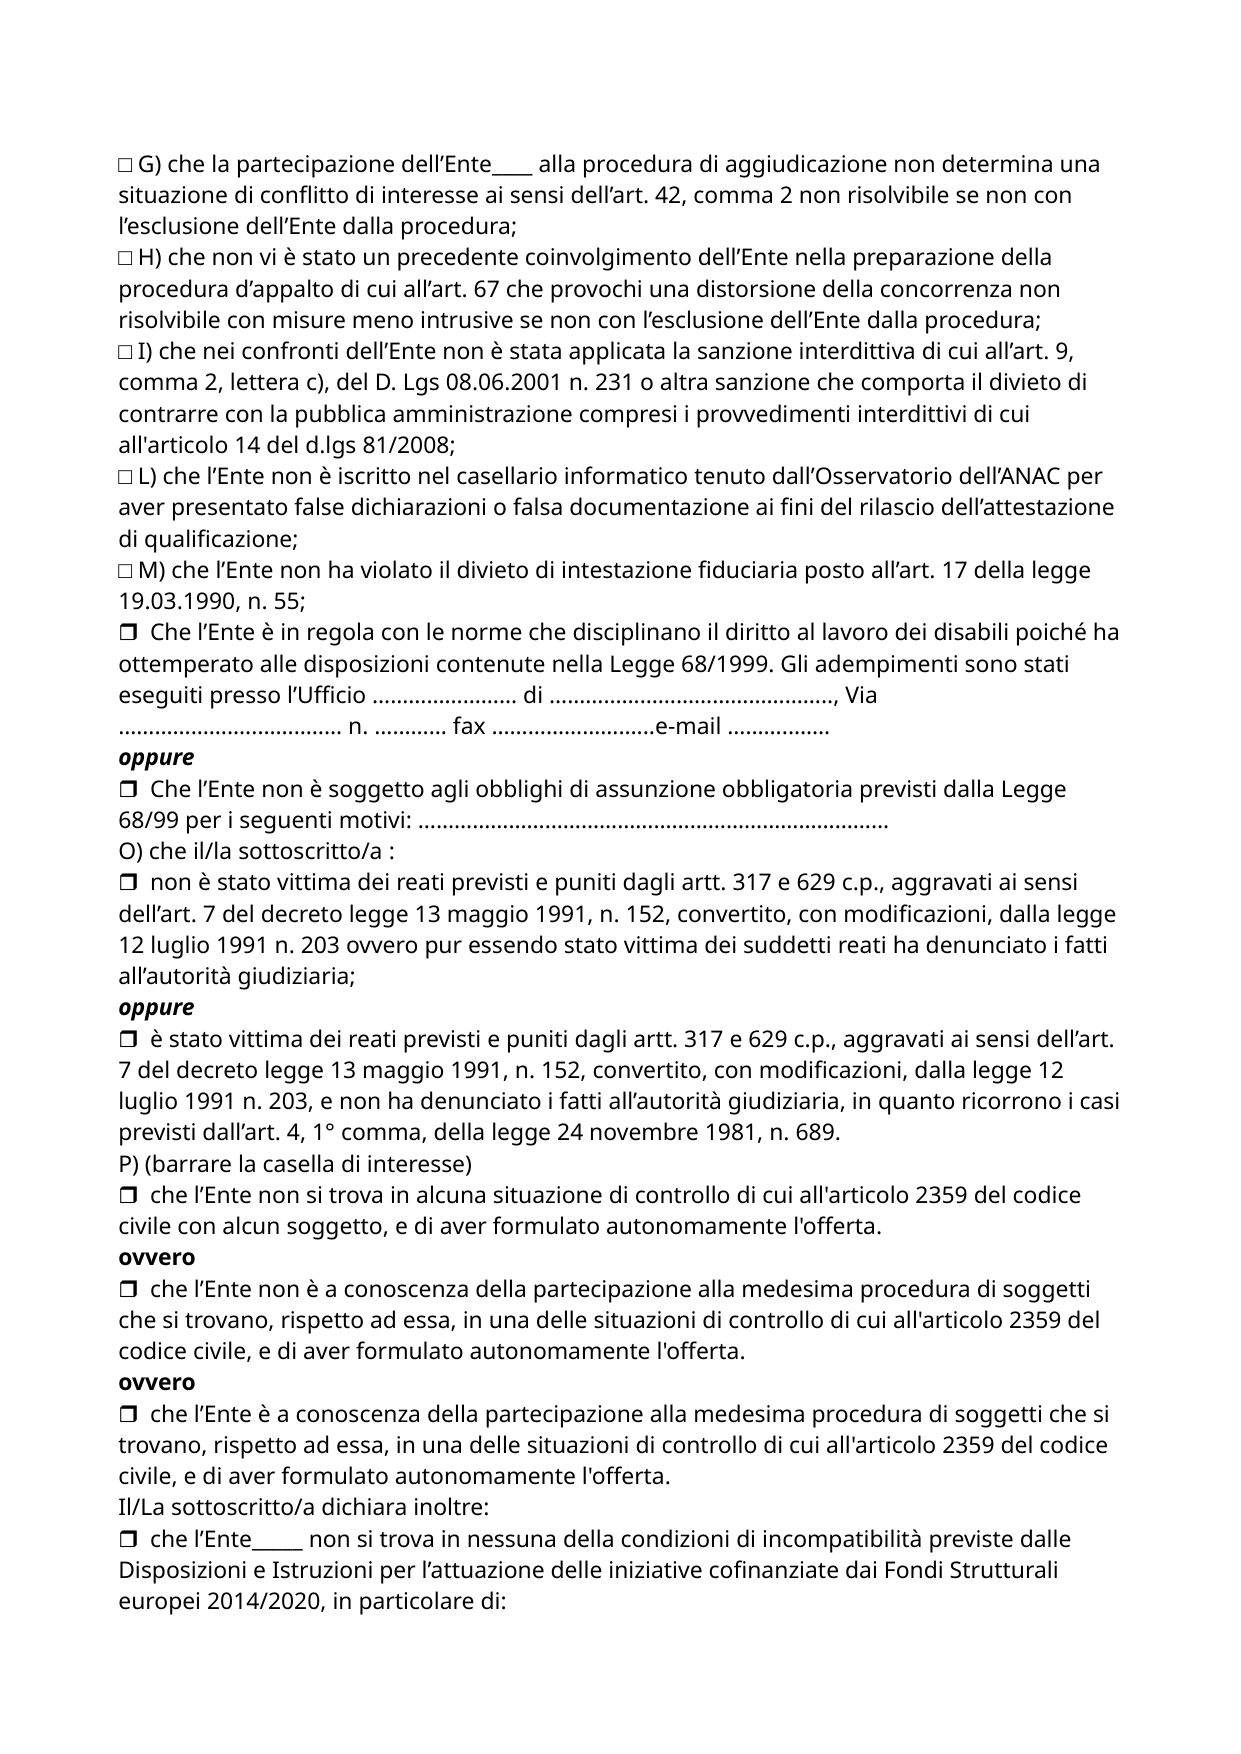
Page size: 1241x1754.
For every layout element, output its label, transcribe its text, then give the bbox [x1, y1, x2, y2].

text Che l’Ente è in regola con le norme che disciplinano il diritto al lavoro dei disabili poiché ha ottemperato alle disposizioni contenute nella Legge 68/1999. Gli adempimenti sono stati eseguiti presso l’Ufficio …………………… di ……………………………………….., Via [118, 616, 1122, 710]
text è stato vittima dei reati previsti e puniti dagli artt. 317 e 629 c.p., aggravati ai sensi dell’art. 7 del decreto legge 13 maggio 1991, n. 152, convertito, con modificazioni, dalla legge 12 luglio 1991 n. 203, e non ha denunciato i fatti all’autorità giudiziaria, in quanto ricorrono i casi previsti dall’art. 4, 1° comma, della legge 24 novembre 1981, n. 689. [118, 1023, 1122, 1148]
text che l’Ente non è a conoscenza della partecipazione alla medesima procedura di soggetti che si trovano, rispetto ad essa, in una delle situazioni di controllo di cui all'articolo 2359 del codice civile, e di aver formulato autonomamente l'offerta. [118, 1273, 1122, 1366]
text Il/La sottoscritto/a dichiara inoltre: [118, 1491, 1122, 1523]
text oppure [118, 741, 1122, 773]
text che l’Ente_____ non si trova in nessuna della condizioni di incompatibilità previste dalle Disposizioni e Istruzioni per l’attuazione delle iniziative cofinanziate dai Fondi Strutturali europei 2014/2020, in particolare di: [118, 1523, 1122, 1616]
text Che l’Ente non è soggetto agli obblighi di assunzione obbligatoria previsti dalla Legge 68/99 per i seguenti motivi: …………………………………………………………………… [118, 773, 1122, 835]
text che l’Ente è a conoscenza della partecipazione alla medesima procedura di soggetti che si trovano, rispetto ad essa, in una delle situazioni di controllo di cui all'articolo 2359 del codice civile, e di aver formulato autonomamente l'offerta. [118, 1398, 1122, 1491]
text ovvero [118, 1241, 1122, 1273]
text non è stato vittima dei reati previsti e puniti dagli artt. 317 e 629 c.p., aggravati ai sensi dell’art. 7 del decreto legge 13 maggio 1991, n. 152, convertito, con modificazioni, dalla legge 12 luglio 1991 n. 203 ovvero pur essendo stato vittima dei suddetti reati ha denunciato i fatti all’autorità giudiziaria; [118, 866, 1122, 991]
text □ M) che l’Ente non ha violato il divieto di intestazione fiduciaria posto all’art. 17 della legge 19.03.1990, n. 55; [118, 554, 1122, 616]
text □ L) che l’Ente non è iscritto nel casellario informatico tenuto dall’Osservatorio dell’ANAC per aver presentato false dichiarazioni o falsa documentazione ai fini del rilascio dell’attestazione di qualificazione; [118, 460, 1122, 554]
text O) che il/la sottoscritto/a : [118, 835, 1122, 866]
text …………………..………..… n. ………… fax ………………….…..e-mail ………..…… [118, 710, 1122, 741]
text oppure [118, 991, 1122, 1023]
text che l’Ente non si trova in alcuna situazione di controllo di cui all'articolo 2359 del codice civile con alcun soggetto, e di aver formulato autonomamente l'offerta. [118, 1179, 1122, 1241]
text ovvero [118, 1366, 1122, 1398]
text □ H) che non vi è stato un precedente coinvolgimento dell’Ente nella preparazione della procedura d’appalto di cui all’art. 67 che provochi una distorsione della concorrenza non risolvibile con misure meno intrusive se non con l’esclusione dell’Ente dalla procedura; [118, 241, 1122, 335]
text □ G) che la partecipazione dell’Ente____ alla procedura di aggiudicazione non determina una situazione di conflitto di interesse ai sensi dell’art. 42, comma 2 non risolvibile se non con l’esclusione dell’Ente dalla procedura; [118, 148, 1122, 241]
text □ I) che nei confronti dell’Ente non è stata applicata la sanzione interdittiva di cui all’art. 9, comma 2, lettera c), del D. Lgs 08.06.2001 n. 231 o altra sanzione che comporta il divieto di contrarre con la pubblica amministrazione compresi i provvedimenti interdittivi di cui all'articolo 14 del d.lgs 81/2008; [118, 335, 1122, 460]
text P) (barrare la casella di interesse) [118, 1148, 1122, 1179]
